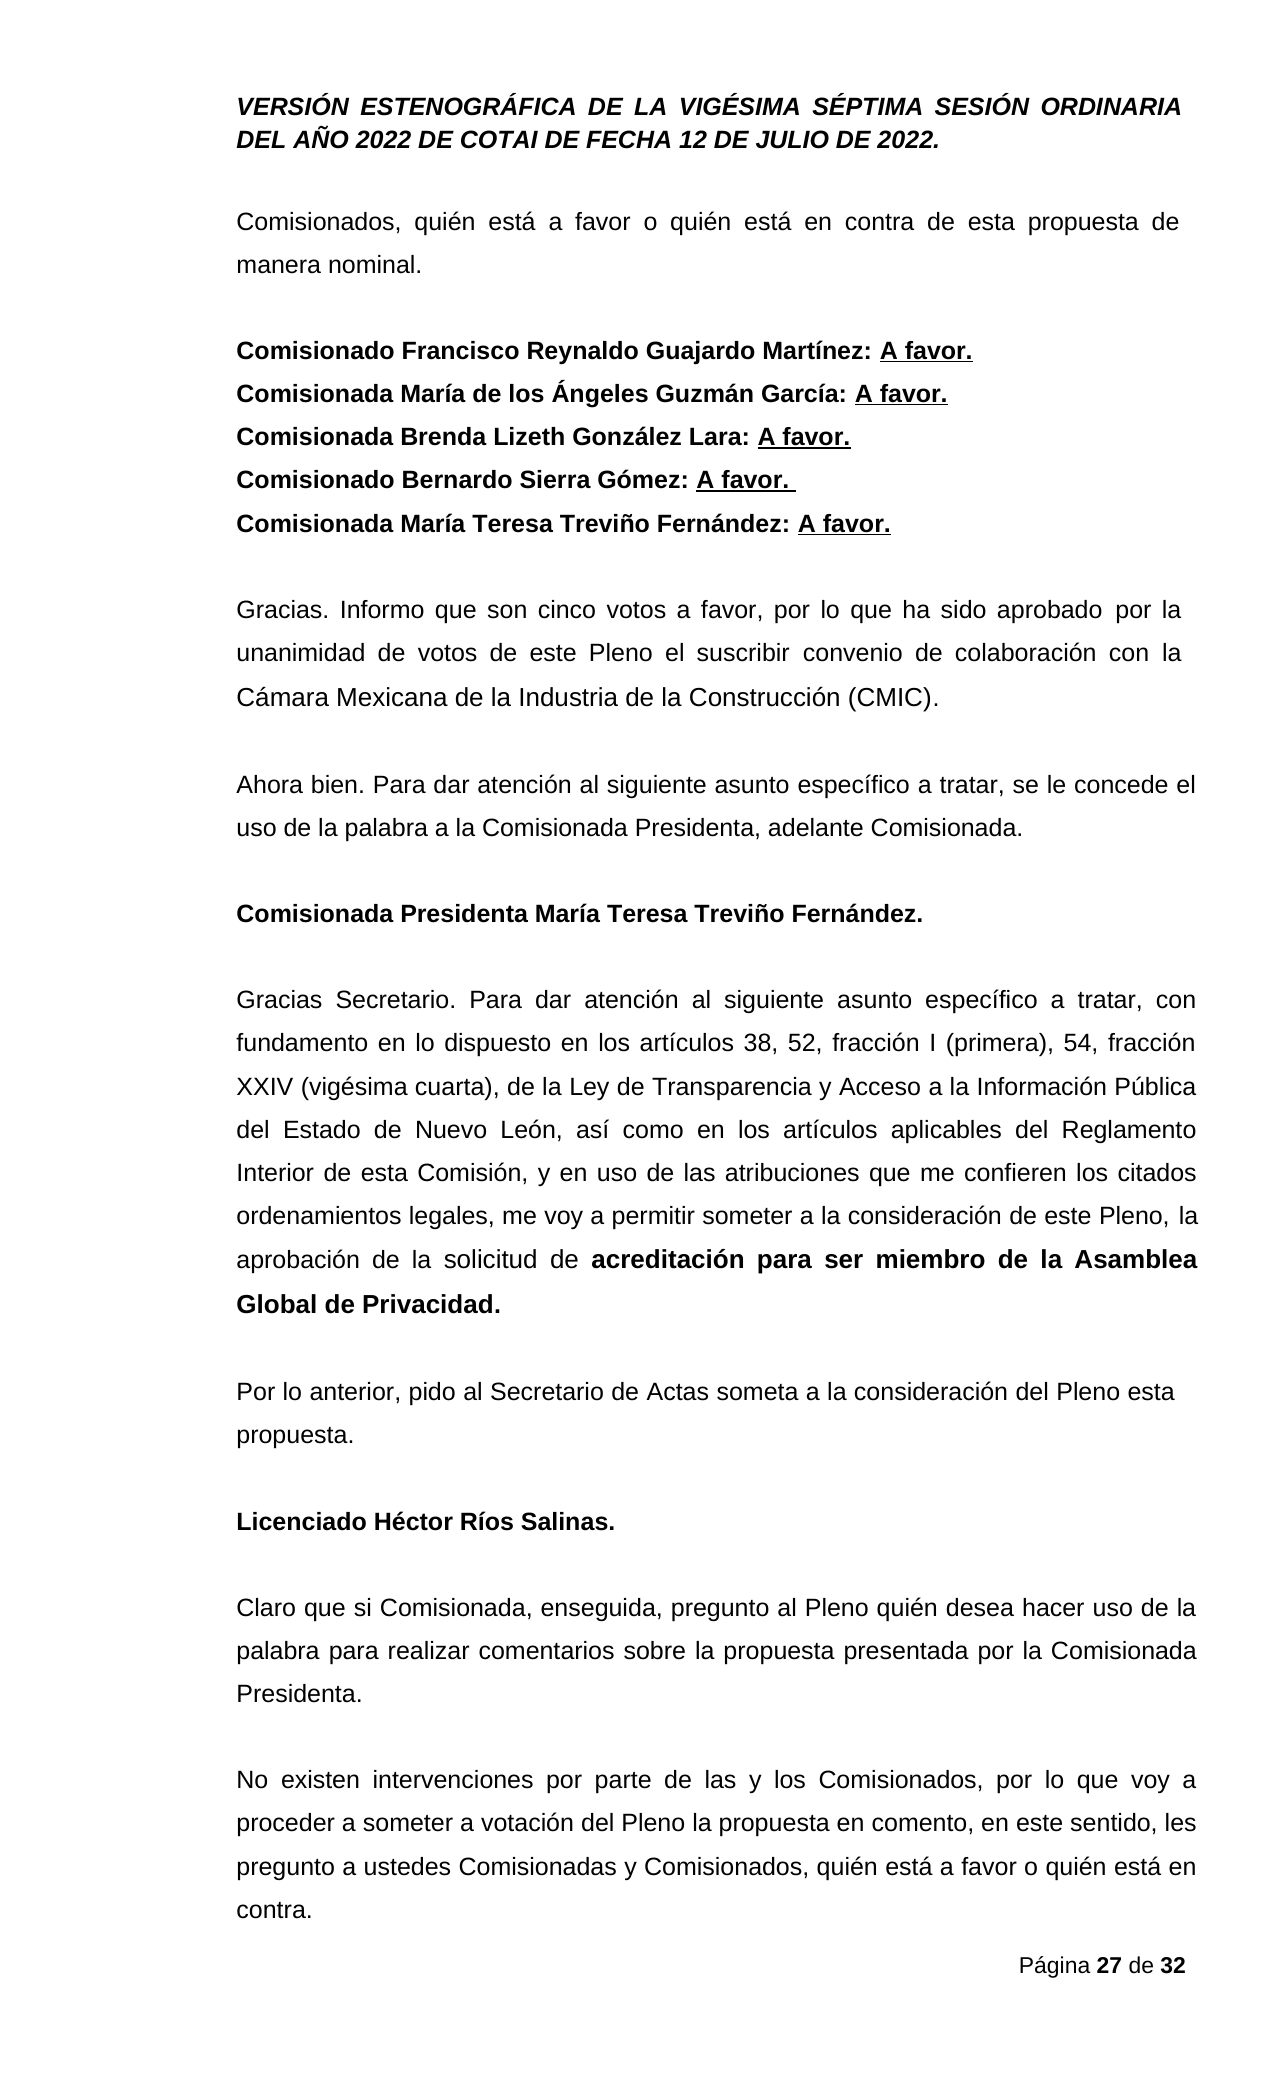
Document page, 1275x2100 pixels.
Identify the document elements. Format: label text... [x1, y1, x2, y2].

text No existen intervenciones por parte de las y los Comisionados, por lo que voy a proceder a someter a votación del Pleno la propuesta en comento, en este sentido, les pregunto a ustedes Comisionadas y Comisionados, quién está a favor o quién está en contra. [236, 1765, 1198, 1923]
text Gracias. Informo que son cinco votos a favor, por lo que ha sido aprobado por la unanimidad de votos de este Pleno el suscribir convenio de colaboración con la Cámara Mexicana de la Industria de la Construcción (CMIC). [236, 595, 1181, 712]
text Comisionada María de los Ángeles Guzmán García: A favor. [236, 379, 1181, 408]
text Comisionado Francisco Reynaldo Guajardo Martínez: A favor. [236, 336, 1181, 365]
text Comisionada Brenda Lizeth González Lara: A favor. [236, 422, 1181, 451]
text Ahora bien. Para dar atención al siguiente asunto específico a tratar, se le concede el uso de la palabra a la Comisionada Presidenta, adelante Comisionada. [236, 769, 1198, 841]
text Licenciado Héctor Ríos Salinas. [236, 1507, 1198, 1535]
text Comisionada María Teresa Treviño Fernández: A favor. [236, 509, 1181, 537]
text Comisionados, quién está a favor o quién está en contra de esta propuesta de manera nominal. [236, 207, 1181, 279]
text Comisionada Presidenta María Teresa Treviño Fernández. [236, 899, 1198, 928]
text Por lo anterior, pido al Secretario de Actas someta a la consideración del Pleno esta propuesta. [236, 1377, 1176, 1449]
text Claro que si Comisionada, enseguida, pregunto al Pleno quién desea hacer uso de la palabra para realizar comentarios sobre la propuesta presentada por la Comisionada Presidenta. [236, 1593, 1198, 1708]
text Gracias Secretario. Para dar atención al siguiente asunto específico a tratar, con fundamento en lo dispuesto en los artículos 38, 52, fracción I (primera), 54, fracción XXIV (vigésima cuarta), de la Ley de Transparencia y Acceso a la Información Pública del Estado de Nuevo León, así como en los artículos aplicables del Reglamento Interior de esta Comisión, y en uso de las atribuciones que me confieren los citados ordenamientos legales, me voy a permitir someter a la consideración de este Pleno, la aprobación de la solicitud de acreditación para ser miembro de la Asamblea Global de Privacidad. [236, 985, 1198, 1319]
text Comisionado Bernardo Sierra Gómez: A favor. [236, 466, 1181, 494]
